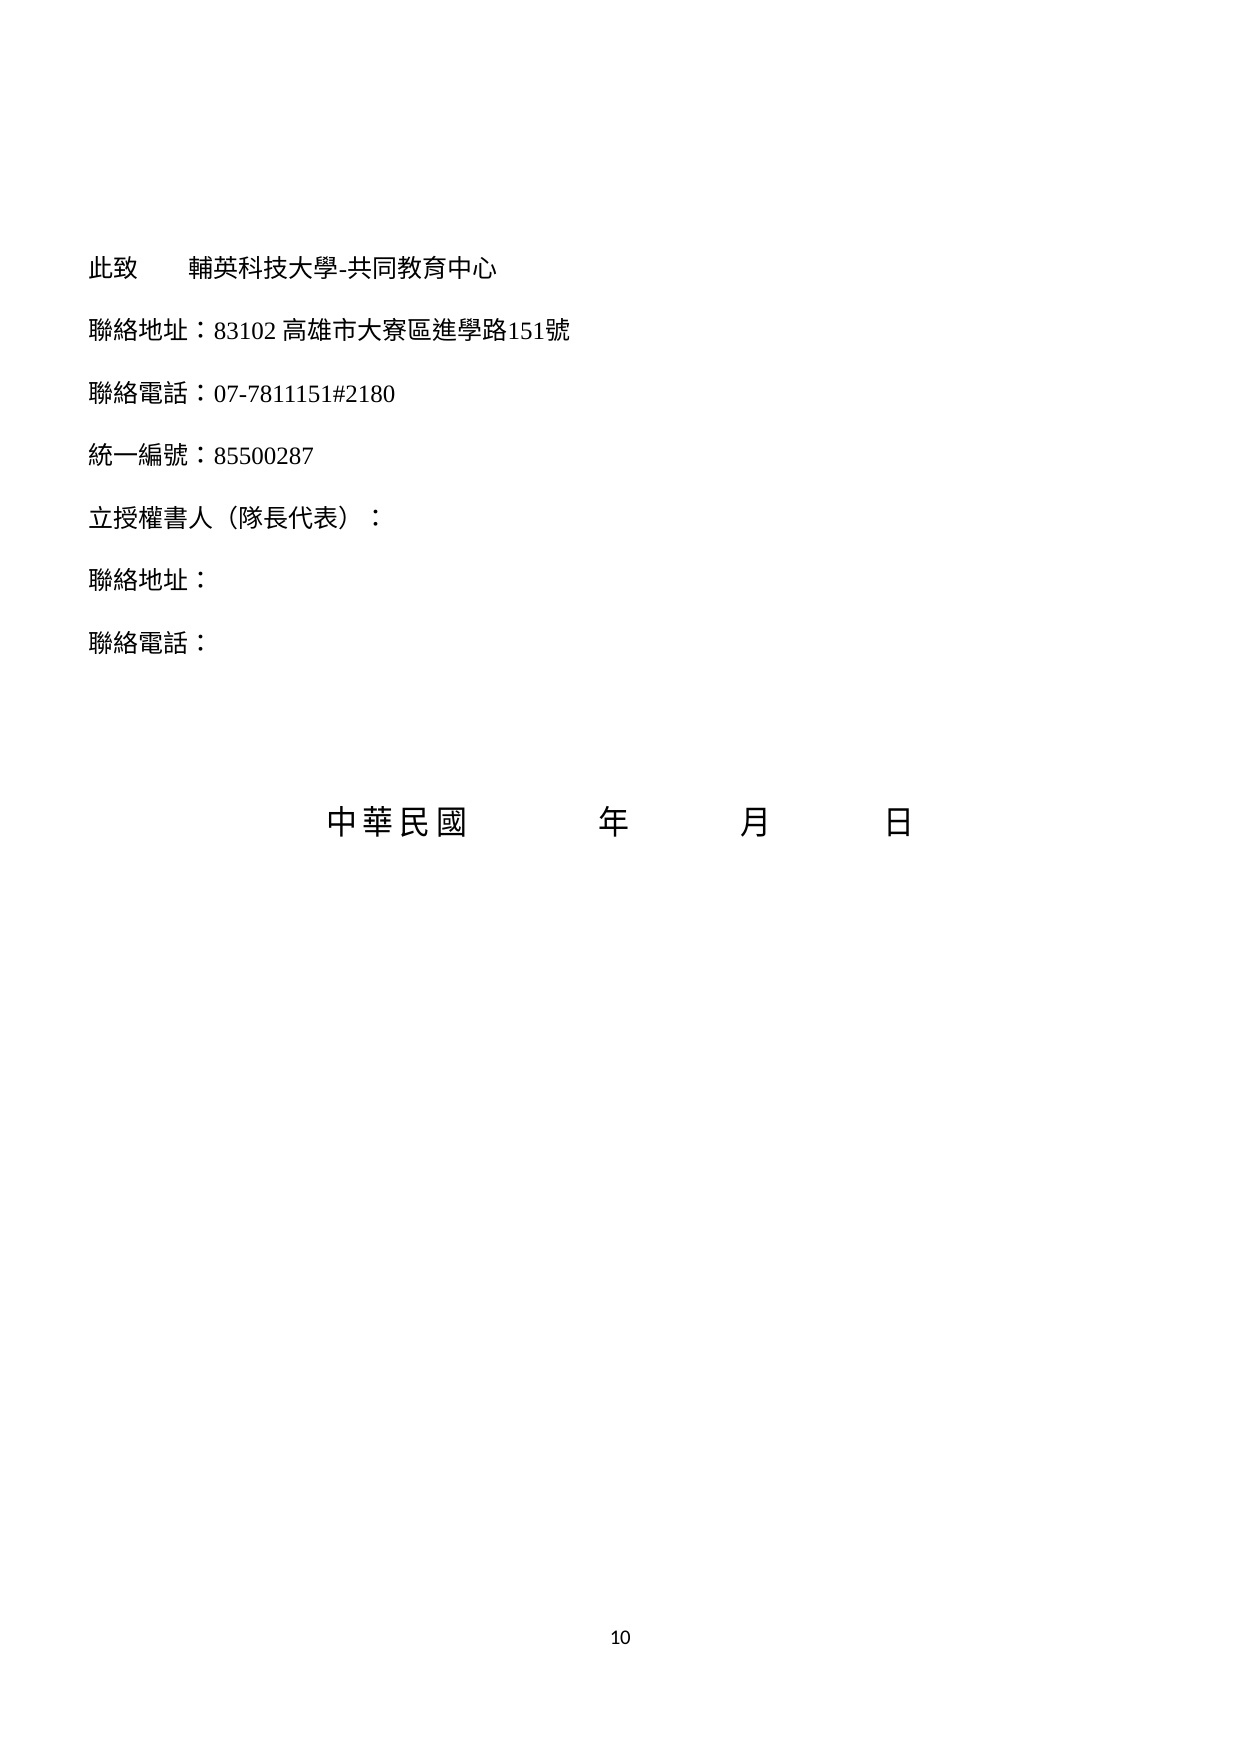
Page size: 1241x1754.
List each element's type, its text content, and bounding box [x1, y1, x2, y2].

text 中華民國 年 月 日 [89, 778, 1152, 841]
text 此致 輔英科技大學-共同教育中心 [89, 224, 1152, 287]
text 聯絡電話： [89, 599, 1152, 662]
text 聯絡地址：83102 高雄市大寮區進學路151號 [89, 287, 1152, 349]
text 聯絡地址： [89, 537, 1152, 599]
text 統一編號：85500287 [89, 412, 1152, 474]
text 立授權書人（隊長代表）： [89, 474, 1152, 537]
text 聯絡電話：07-7811151#2180 [89, 349, 1152, 412]
